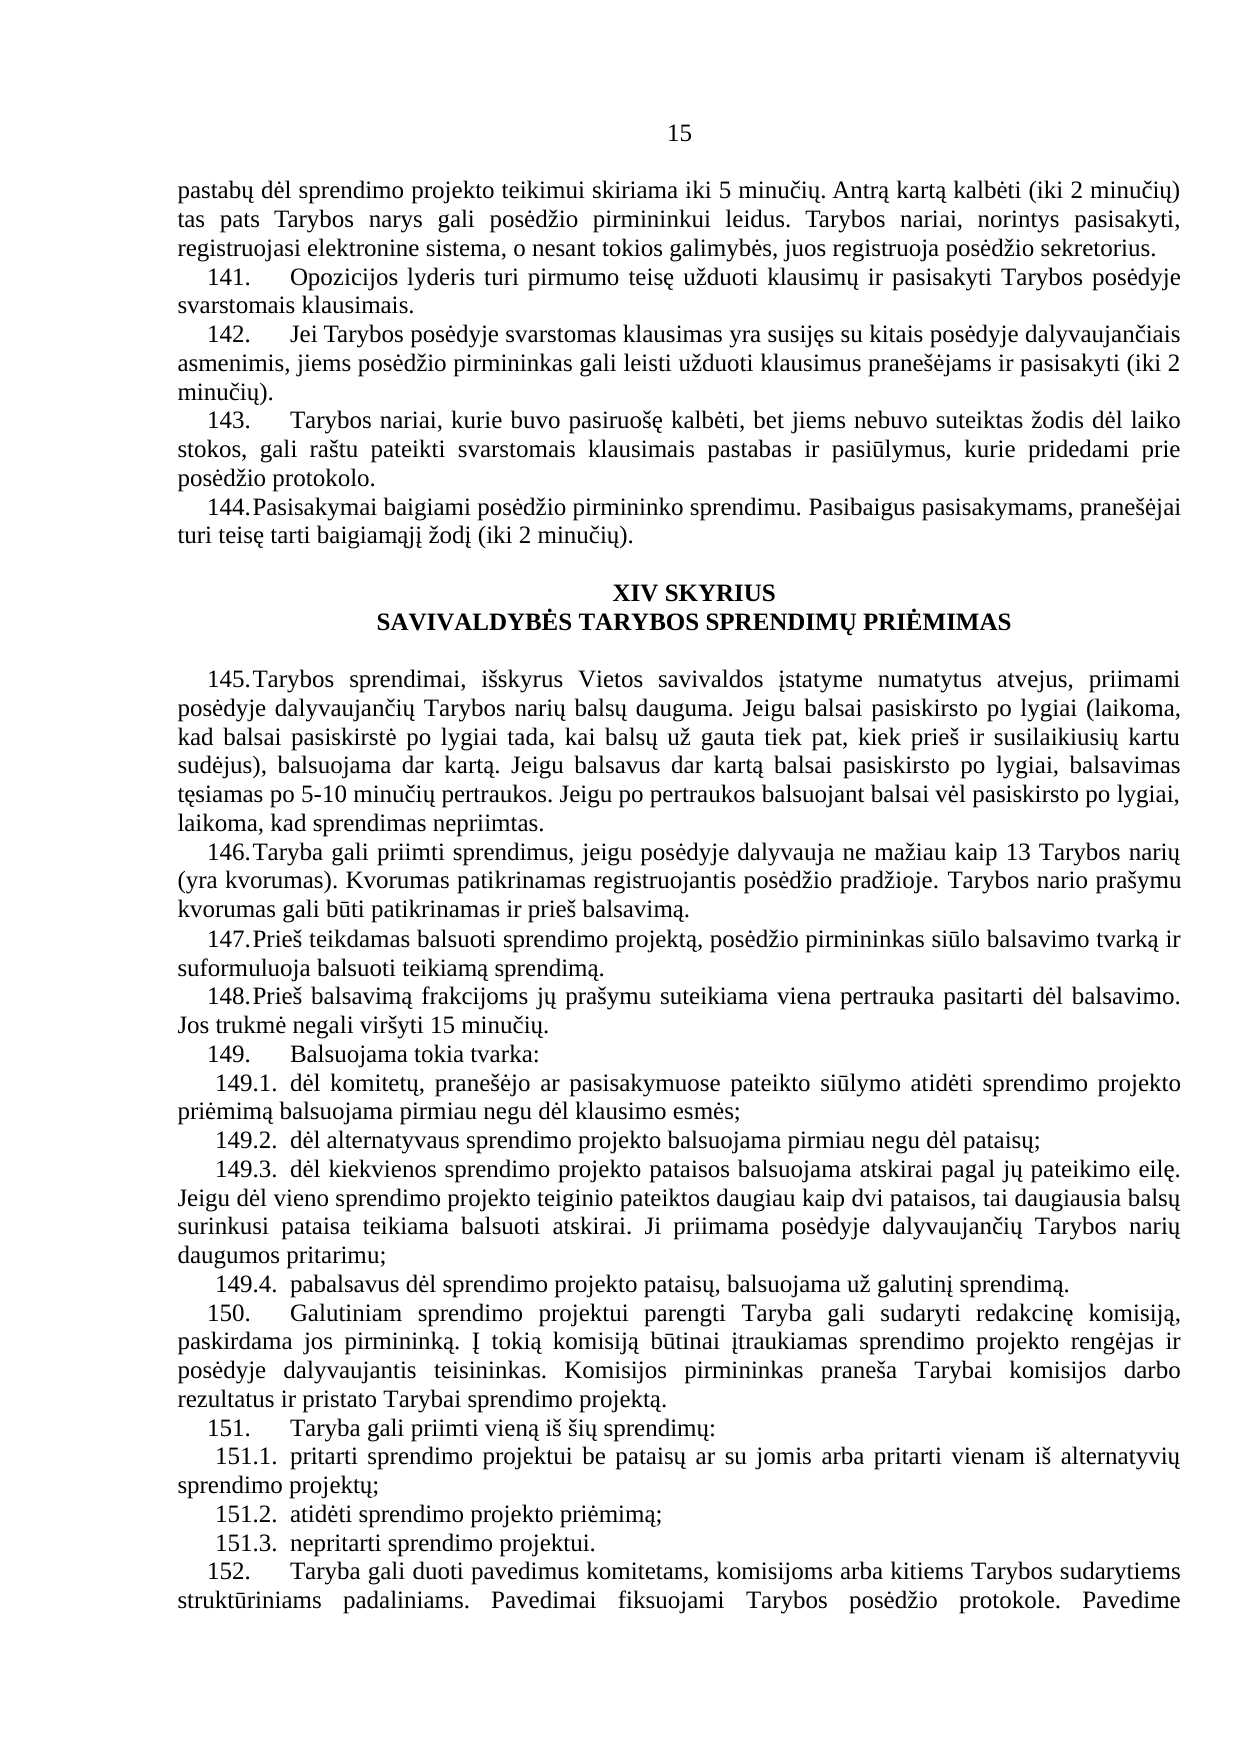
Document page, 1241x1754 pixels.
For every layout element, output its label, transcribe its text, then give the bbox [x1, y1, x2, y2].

text 149.3. dėl kiekvienos sprendimo projekto pataisos balsuojama atskirai pagal jų pateikimo eilę. Jeigu dėl vieno sprendimo projekto teiginio pateiktos daugiau kaip dvi pataisos, tai daugiausia balsų surinkusi pataisa teikiama balsuoti atskirai. Ji priimama posėdyje dalyvaujančių Tarybos narių daugumos pritarimu; [177, 1154, 1181, 1269]
text 147. Prieš teikdamas balsuoti sprendimo projektą, posėdžio pirmininkas siūlo balsavimo tvarką ir suformuluoja balsuoti teikiamą sprendimą. [177, 924, 1181, 981]
text 149.2. dėl alternatyvaus sprendimo projekto balsuojama pirmiau negu dėl pataisų; [177, 1125, 1181, 1154]
text 143. Tarybos nariai, kurie buvo pasiruošę kalbėti, bet jiems nebuvo suteiktas žodis dėl laiko stokos, gali raštu pateikti svarstomais klausimais pastabas ir pasiūlymus, kurie pridedami prie posėdžio protokolo. [177, 406, 1181, 492]
text 150. Galutiniam sprendimo projektui parengti Taryba gali sudaryti redakcinę komisiją, paskirdama jos pirmininką. Į tokią komisiją būtinai įtraukiamas sprendimo projekto rengėjas ir posėdyje dalyvaujantis teisininkas. Komisijos pirmininkas praneša Tarybai komisijos darbo rezultatus ir pristato Tarybai sprendimo projektą. [177, 1298, 1181, 1413]
text 151.2. atidėti sprendimo projekto priėmimą; [215, 1499, 1181, 1528]
text 151.3. nepritarti sprendimo projektui. [215, 1528, 1181, 1556]
text 141. Opozicijos lyderis turi pirmumo teisę užduoti klausimų ir pasisakyti Tarybos posėdyje svarstomais klausimais. [177, 262, 1181, 319]
text 149. Balsuojama tokia tvarka: [177, 1039, 1181, 1068]
text 151.1. pritarti sprendimo projektui be pataisų ar su jomis arba pritarti vienam iš alternatyvių sprendimo projektų; [177, 1441, 1181, 1499]
text 149.1. dėl komitetų, pranešėjo ar pasisakymuose pateikto siūlymo atidėti sprendimo projekto priėmimą balsuojama pirmiau negu dėl klausimo esmės; [177, 1068, 1181, 1125]
text 145. Tarybos sprendimai, išskyrus Vietos savivaldos įstatyme numatytus atvejus, priimami posėdyje dalyvaujančių Tarybos narių balsų dauguma. Jeigu balsai pasiskirsto po lygiai (laikoma, kad balsai pasiskirstė po lygiai tada, kai balsų už gauta tiek pat, kiek prieš ir susilaikiusių kartu sudėjus), balsuojama dar kartą. Jeigu balsavus dar kartą balsai pasiskirsto po lygiai, balsavimas tęsiamas po 5-10 minučių pertraukos. Jeigu po pertraukos balsuojant balsai vėl pasiskirsto po lygiai, laikoma, kad sprendimas nepriimtas. [177, 664, 1181, 837]
text 142. Jei Tarybos posėdyje svarstomas klausimas yra susijęs su kitais posėdyje dalyvaujančiais asmenimis, jiems posėdžio pirmininkas gali leisti užduoti klausimus pranešėjams ir pasisakyti (iki 2 minučių). [177, 319, 1181, 406]
text 148. Prieš balsavimą frakcijoms jų prašymu suteikiama viena pertrauka pasitarti dėl balsavimo. Jos trukmė negali viršyti 15 minučių. [177, 981, 1181, 1039]
text SAVIVALDYBĖS TARYBOS SPRENDIMŲ PRIĖMIMAS [207, 607, 1181, 636]
text 149.4. pabalsavus dėl sprendimo projekto pataisų, balsuojama už galutinį sprendimą. [177, 1269, 1181, 1298]
text 144. Pasisakymai baigiami posėdžio pirmininko sprendimu. Pasibaigus pasisakymams, pranešėjai turi teisę tarti baigiamąjį žodį (iki 2 minučių). [177, 492, 1181, 549]
text 151. Taryba gali priimti vieną iš šių sprendimų: [177, 1413, 1181, 1441]
text 146. Taryba gali priimti sprendimus, jeigu posėdyje dalyvauja ne mažiau kaip 13 Tarybos narių (yra kvorumas). Kvorumas patikrinamas registruojantis posėdžio pradžioje. Tarybos nario prašymu kvorumas gali būti patikrinamas ir prieš balsavimą. [177, 837, 1181, 924]
text XIV SKYRIUS [207, 578, 1181, 607]
text pastabų dėl sprendimo projekto teikimui skiriama iki 5 minučių. Antrą kartą kalbėti (iki 2 minučių) tas pats Tarybos narys gali posėdžio pirmininkui leidus. Tarybos nariai, norintys pasisakyti, registruojasi elektronine sistema, o nesant tokios galimybės, juos registruoja posėdžio sekretorius. [177, 176, 1181, 262]
text 152. Taryba gali duoti pavedimus komitetams, komisijoms arba kitiems Tarybos sudarytiems struktūriniams padaliniams. Pavedimai fiksuojami Tarybos posėdžio protokole. Pavedime [177, 1556, 1181, 1614]
